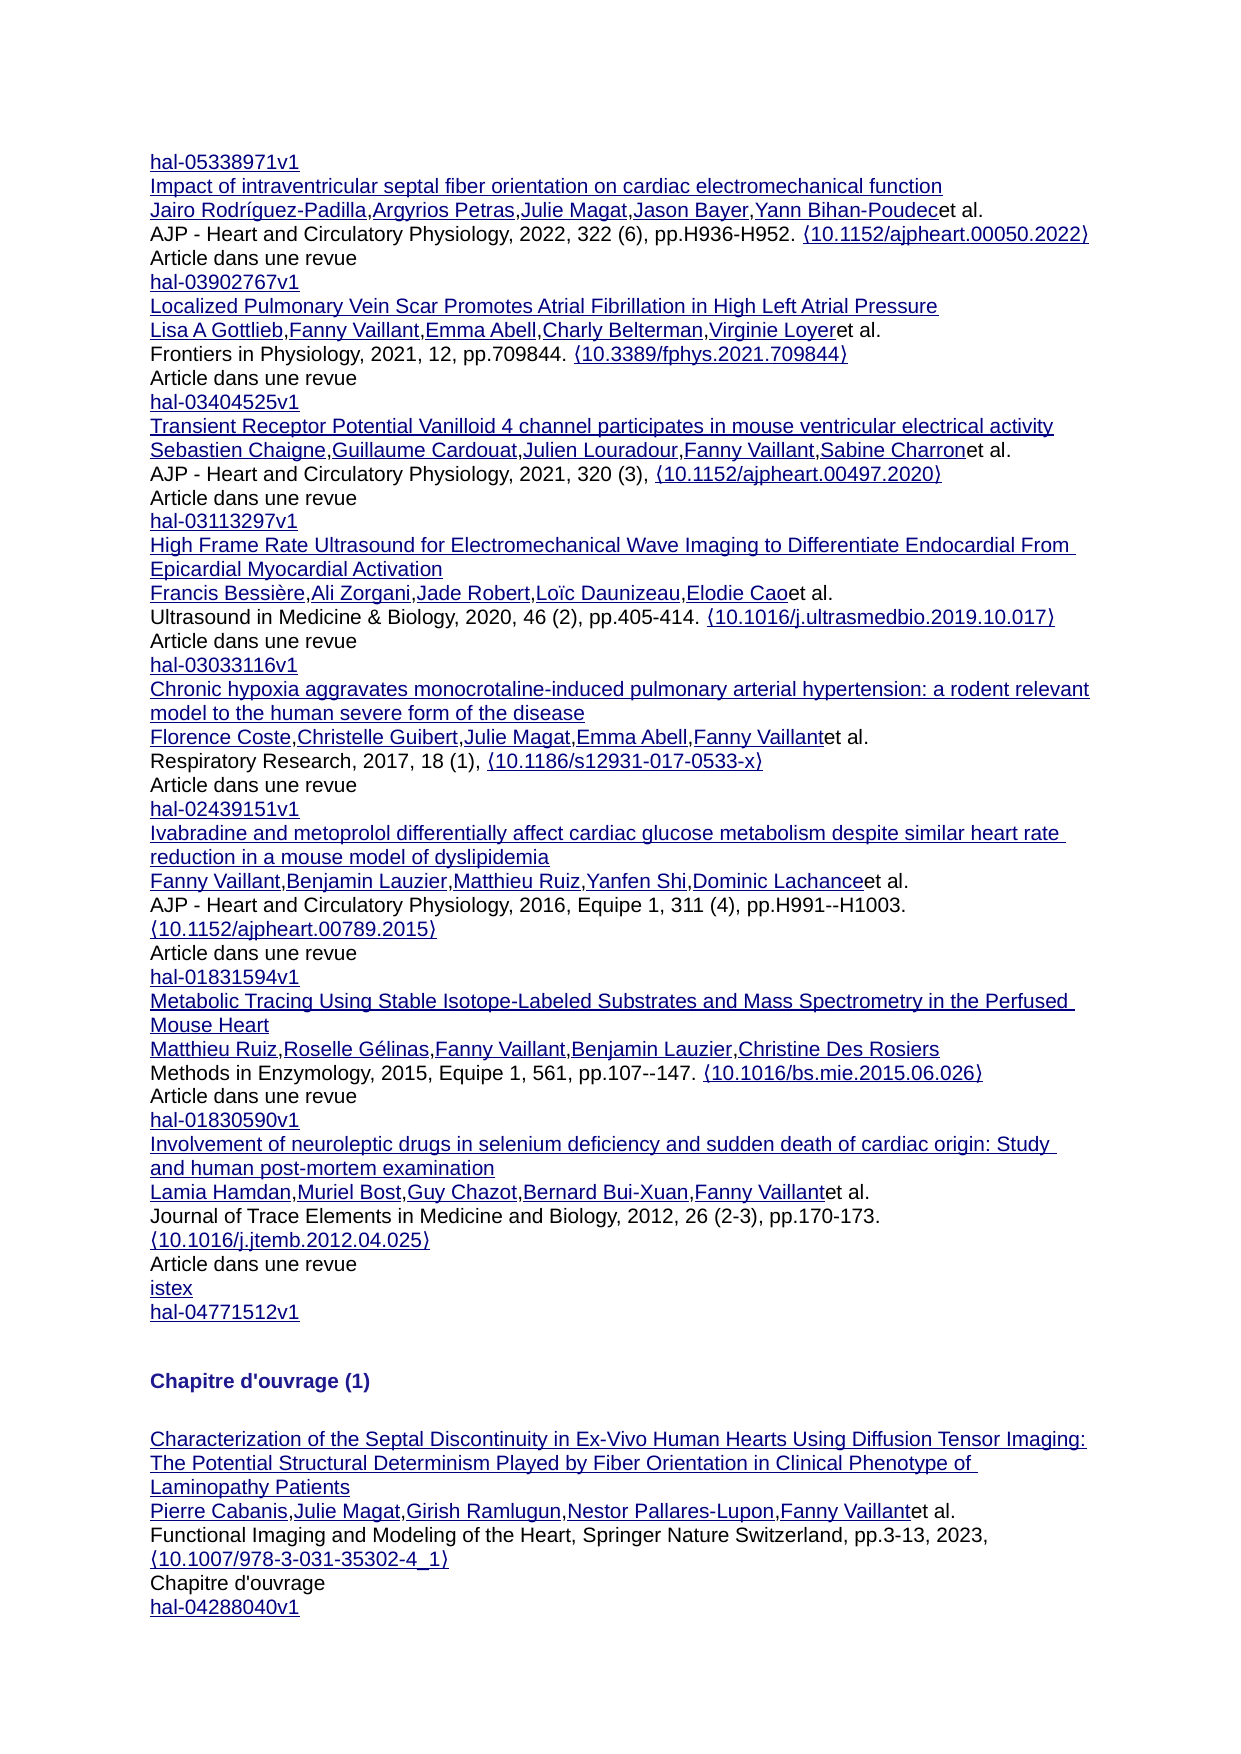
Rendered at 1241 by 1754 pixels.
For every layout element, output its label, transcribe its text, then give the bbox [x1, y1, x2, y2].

table_header Characterization of the Septal Discontinuity in Ex-Vivo Human Hearts Using Diffusion Tensor Imaging: The Potential Structural Determinism Played by Fiber Orientation in Clinical Phenotype of Laminopathy Patients Pierre Cabanis,Julie Magat,Girish Ramlugun,Nestor Pallares-Lupon,Fanny Vaillantet al. Functional Imaging and Modeling of the Heart, Springer Nature Switzerland, pp.3-13, 2023, ⟨10.1007/978-3-031-35302-4_1⟩ Chapitre d'ouvrage hal-04288040v1 [150, 1427, 1090, 1619]
table_cell Impact of intraventricular septal fiber orientation on cardiac electromechanical function Jairo Rodríguez-Padilla,Argyrios Petras,Julie Magat,Jason Bayer,Yann Bihan-Poudecet al. AJP - Heart and Circulatory Physiology, 2022, 322 (6), pp.H936-H952. ⟨10.1152/ajpheart.00050.2022⟩ Article dans une revue hal-03902767v1 [150, 174, 1090, 294]
table_cell hal-05338971v1 [150, 150, 1090, 174]
subtitle Chapitre d'ouvrage (1) [150, 1369, 1090, 1393]
table_cell Ivabradine and metoprolol differentially affect cardiac glucose metabolism despite similar heart rate reduction in a mouse model of dyslipidemia Fanny Vaillant,Benjamin Lauzier,Matthieu Ruiz,Yanfen Shi,Dominic Lachanceet al. AJP - Heart and Circulatory Physiology, 2016, Equipe 1, 311 (4), pp.H991--H1003. ⟨10.1152/ajpheart.00789.2015⟩ Article dans une revue hal-01831594v1 [150, 821, 1090, 988]
table_cell Localized Pulmonary Vein Scar Promotes Atrial Fibrillation in High Left Atrial Pressure Lisa A Gottlieb,Fanny Vaillant,Emma Abell,Charly Belterman,Virginie Loyeret al. Frontiers in Physiology, 2021, 12, pp.709844. ⟨10.3389/fphys.2021.709844⟩ Article dans une revue hal-03404525v1 [150, 294, 1090, 413]
table_cell Metabolic Tracing Using Stable Isotope-Labeled Substrates and Mass Spectrometry in the Perfused Mouse Heart Matthieu Ruiz,Roselle Gélinas,Fanny Vaillant,Benjamin Lauzier,Christine Des Rosiers Methods in Enzymology, 2015, Equipe 1, 561, pp.107--147. ⟨10.1016/bs.mie.2015.06.026⟩ Article dans une revue hal-01830590v1 [150, 989, 1090, 1132]
table_cell Involvement of neuroleptic drugs in selenium deficiency and sudden death of cardiac origin: Study and human post-mortem examination Lamia Hamdan,Muriel Bost,Guy Chazot,Bernard Bui-Xuan,Fanny Vaillantet al. Journal of Trace Elements in Medicine and Biology, 2012, 26 (2-3), pp.170-173. ⟨10.1016/j.jtemb.2012.04.025⟩ Article dans une revue istex hal-04771512v1 [150, 1132, 1090, 1324]
table_cell model to the human severe form of the disease Florence Coste,Christelle Guibert,Julie Magat,Emma Abell,Fanny Vaillantet al. Respiratory Research, 2017, 18 (1), ⟨10.1186/s12931-017-0533-x⟩ Article dans une revue hal-02439151v1 [150, 699, 1090, 821]
table_cell High Frame Rate Ultrasound for Electromechanical Wave Imaging to Differentiate Endocardial From Epicardial Myocardial Activation Francis Bessière,Ali Zorgani,Jade Robert,Loïc Daunizeau,Elodie Caoet al. Ultrasound in Medicine & Biology, 2020, 46 (2), pp.405-414. ⟨10.1016/j.ultrasmedbio.2019.10.017⟩ Article dans une revue hal-03033116v1 [150, 533, 1090, 677]
table_cell Transient Receptor Potential Vanilloid 4 channel participates in mouse ventricular electrical activity Sebastien Chaigne,Guillaume Cardouat,Julien Louradour,Fanny Vaillant,Sabine Charronet al. AJP - Heart and Circulatory Physiology, 2021, 320 (3), ⟨10.1152/ajpheart.00497.2020⟩ Article dans une revue hal-03113297v1 [150, 414, 1090, 533]
table_cell Chronic hypoxia aggravates monocrotaline-induced pulmonary arterial hypertension: a rodent relevant [150, 677, 1090, 698]
